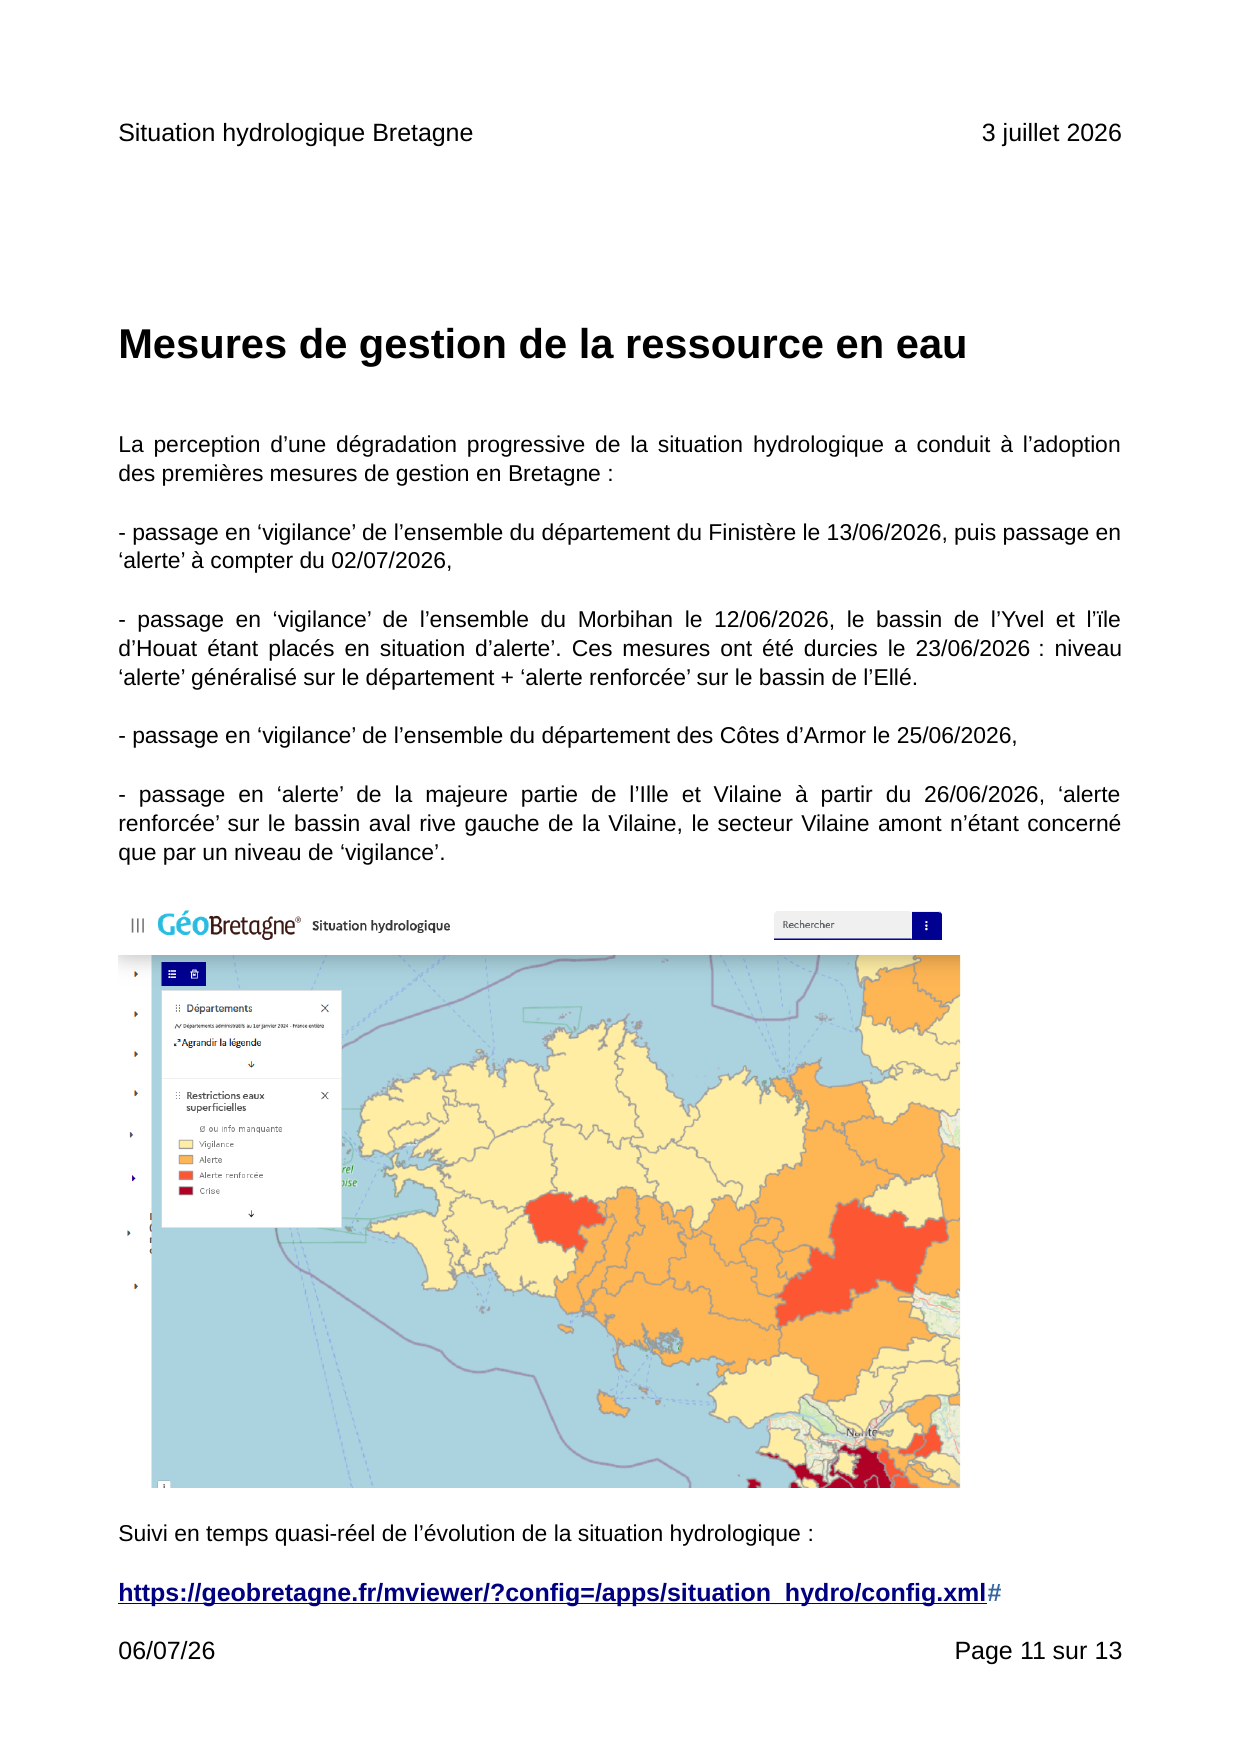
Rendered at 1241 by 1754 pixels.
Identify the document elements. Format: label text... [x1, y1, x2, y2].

text - passage en ‘vigilance’ de l’ensemble du département du Finistère le 13/06/2026, puis passage en ‘alerte’ à compter du 02/07/2026, [118, 518, 1122, 574]
text La perception d’une dégradation progressive de la situation hydrologique a conduit à l’adoption des premières mesures de gestion en Bretagne : [118, 431, 1122, 486]
text https://geobretagne.fr/mviewer/?config=/apps/situation_hydro/config.xml# [118, 1578, 1122, 1607]
picture [118, 897, 961, 1488]
subtitle Mesures de gestion de la ressource en eau [118, 319, 1122, 367]
text - passage en ‘vigilance’ de l’ensemble du Morbihan le 12/06/2026, le bassin de l’Yvel et l’ïle d’Houat étant placés en situation d’alerte’. Ces mesures ont été durcies le 23/06/2026 : niveau ‘alerte’ généralisé sur le département + ‘alerte renforcée’ sur le bassin de l’Ellé. [118, 606, 1122, 690]
text - passage en ‘vigilance’ de l’ensemble du département des Côtes d’Armor le 25/06/2026, [118, 722, 1122, 748]
text Suivi en temps quasi-réel de l’évolution de la situation hydrologique : [118, 1520, 1122, 1546]
text - passage en ‘alerte’ de la majeure partie de l’Ille et Vilaine à partir du 26/06/2026, ‘alerte renforcée’ sur le bassin aval rive gauche de la Vilaine, le secteur Vilaine amont n’étant concerné que par un niveau de ‘vigilance’. [118, 781, 1122, 865]
